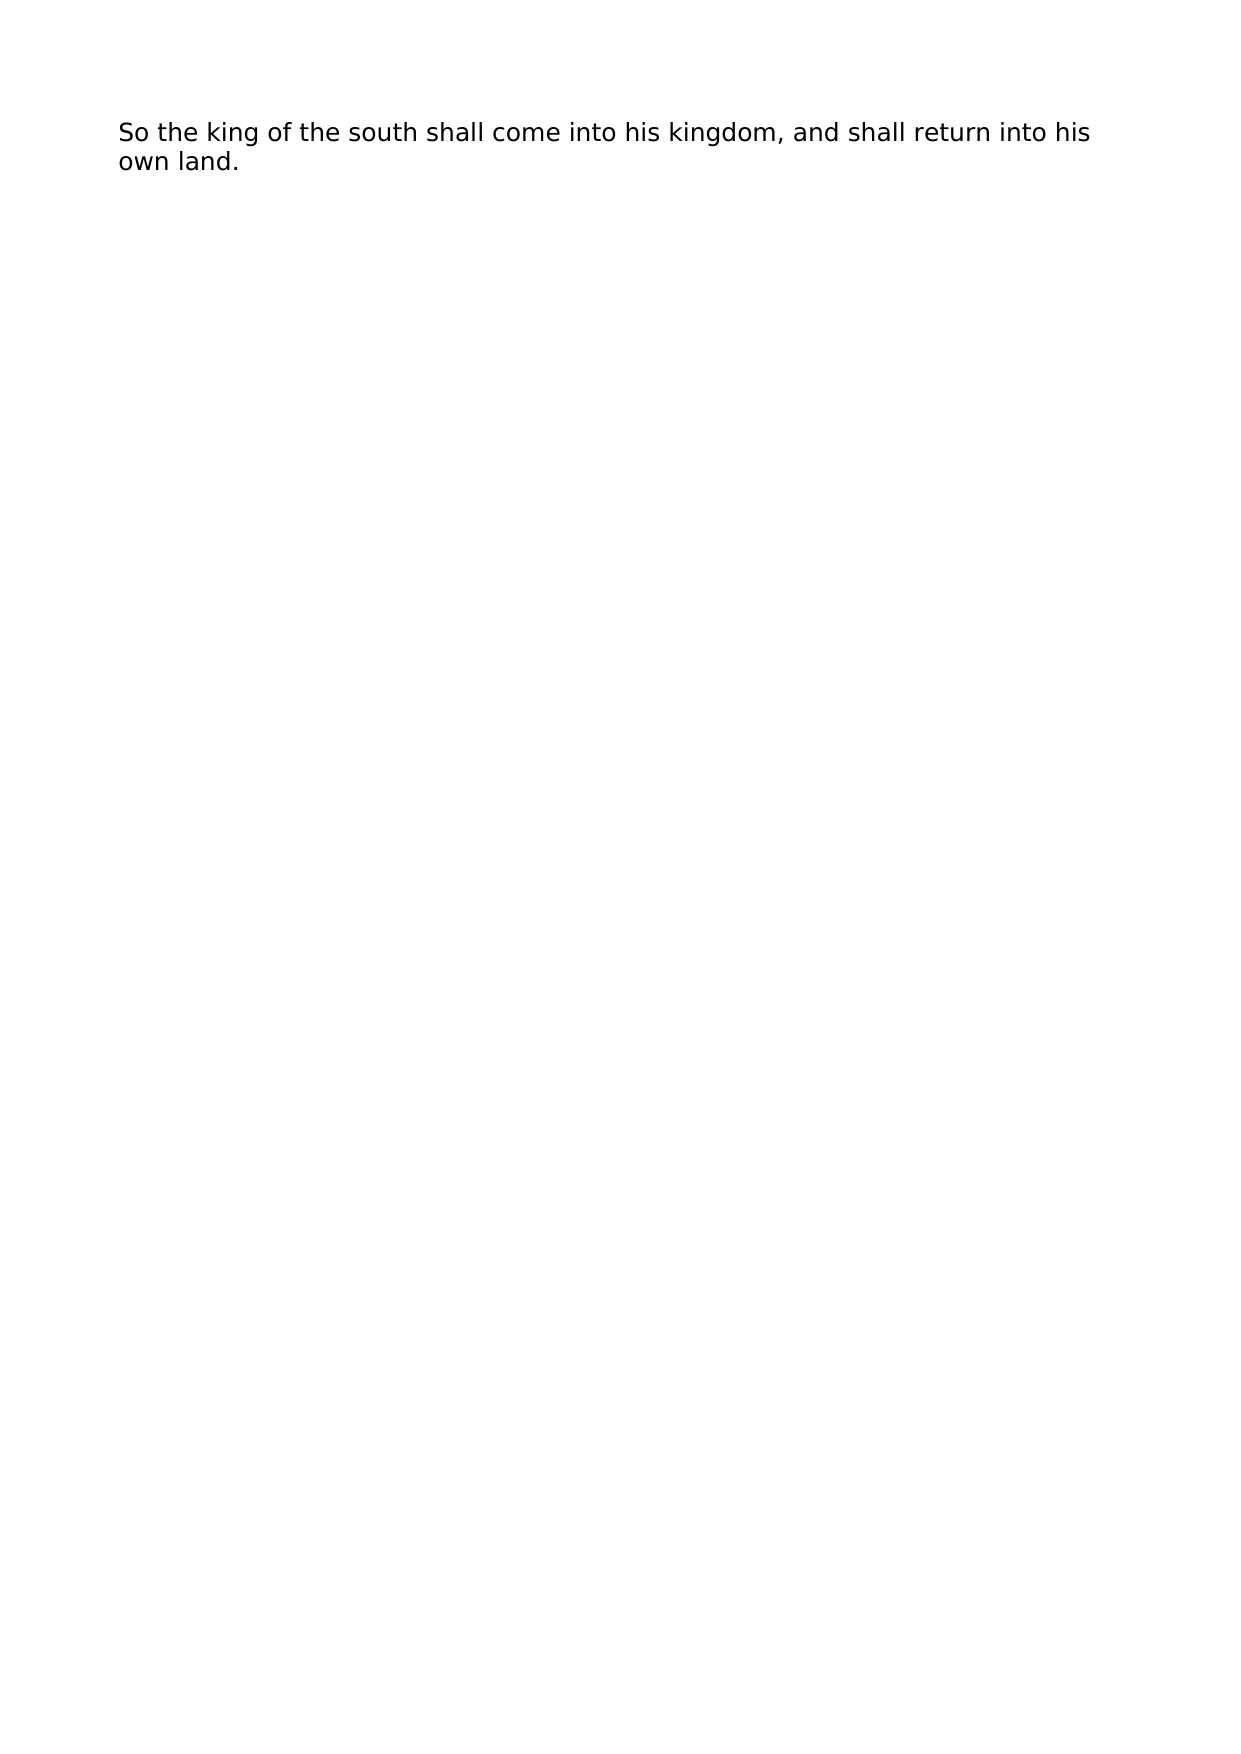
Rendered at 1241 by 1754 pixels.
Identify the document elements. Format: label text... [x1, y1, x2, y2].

text So the king of the south shall come into his kingdom, and shall return into his own land. [118, 118, 1122, 176]
